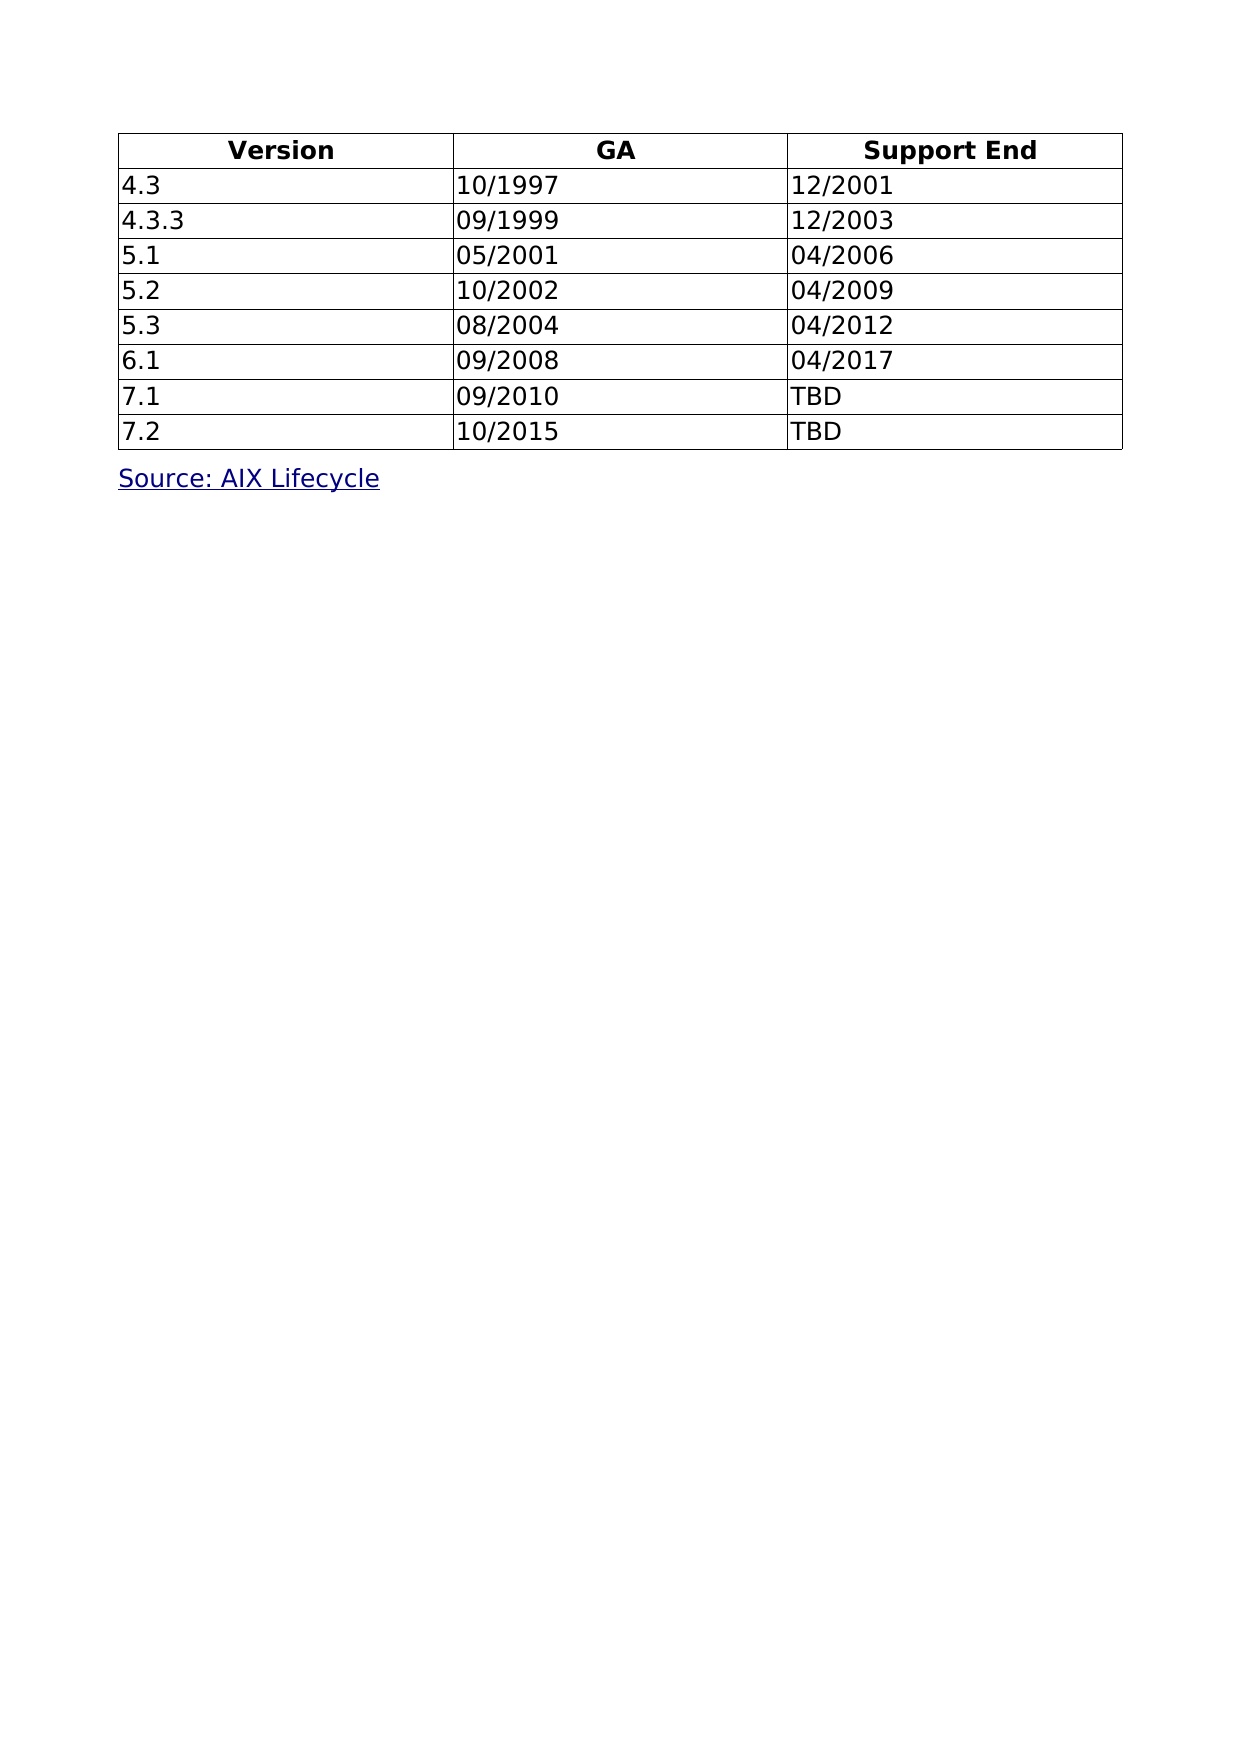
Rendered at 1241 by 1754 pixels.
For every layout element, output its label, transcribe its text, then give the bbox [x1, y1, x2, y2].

table_cell TBD [788, 415, 1122, 449]
table_cell 09/2010 [454, 380, 787, 414]
table_cell 04/2017 [788, 345, 1122, 379]
table_cell 7.1 [119, 380, 453, 414]
table_header Support End [788, 134, 1122, 168]
table_header GA [454, 134, 787, 168]
table_cell 04/2006 [788, 239, 1122, 273]
table_cell 08/2004 [454, 310, 787, 343]
text Source: AIX Lifecycle [118, 464, 1122, 493]
table_cell 10/1997 [454, 169, 787, 203]
table_cell 5.2 [119, 274, 453, 308]
table_cell 04/2009 [788, 274, 1122, 308]
table_cell 10/2002 [454, 274, 787, 308]
table_cell 05/2001 [454, 239, 787, 273]
table_cell 6.1 [119, 345, 453, 379]
table_cell TBD [788, 380, 1122, 414]
table_cell 12/2003 [788, 204, 1122, 238]
table_cell 10/2015 [454, 415, 787, 449]
table_cell 04/2012 [788, 310, 1122, 343]
table_cell 4.3 [119, 169, 453, 203]
table_cell 09/2008 [454, 345, 787, 379]
table_cell 4.3.3 [119, 204, 453, 238]
table_cell 7.2 [119, 415, 453, 449]
table_cell 09/1999 [454, 204, 787, 238]
table_cell 12/2001 [788, 169, 1122, 203]
table_header Version [119, 134, 453, 168]
table_cell 5.3 [119, 310, 453, 343]
table_cell 5.1 [119, 239, 453, 273]
